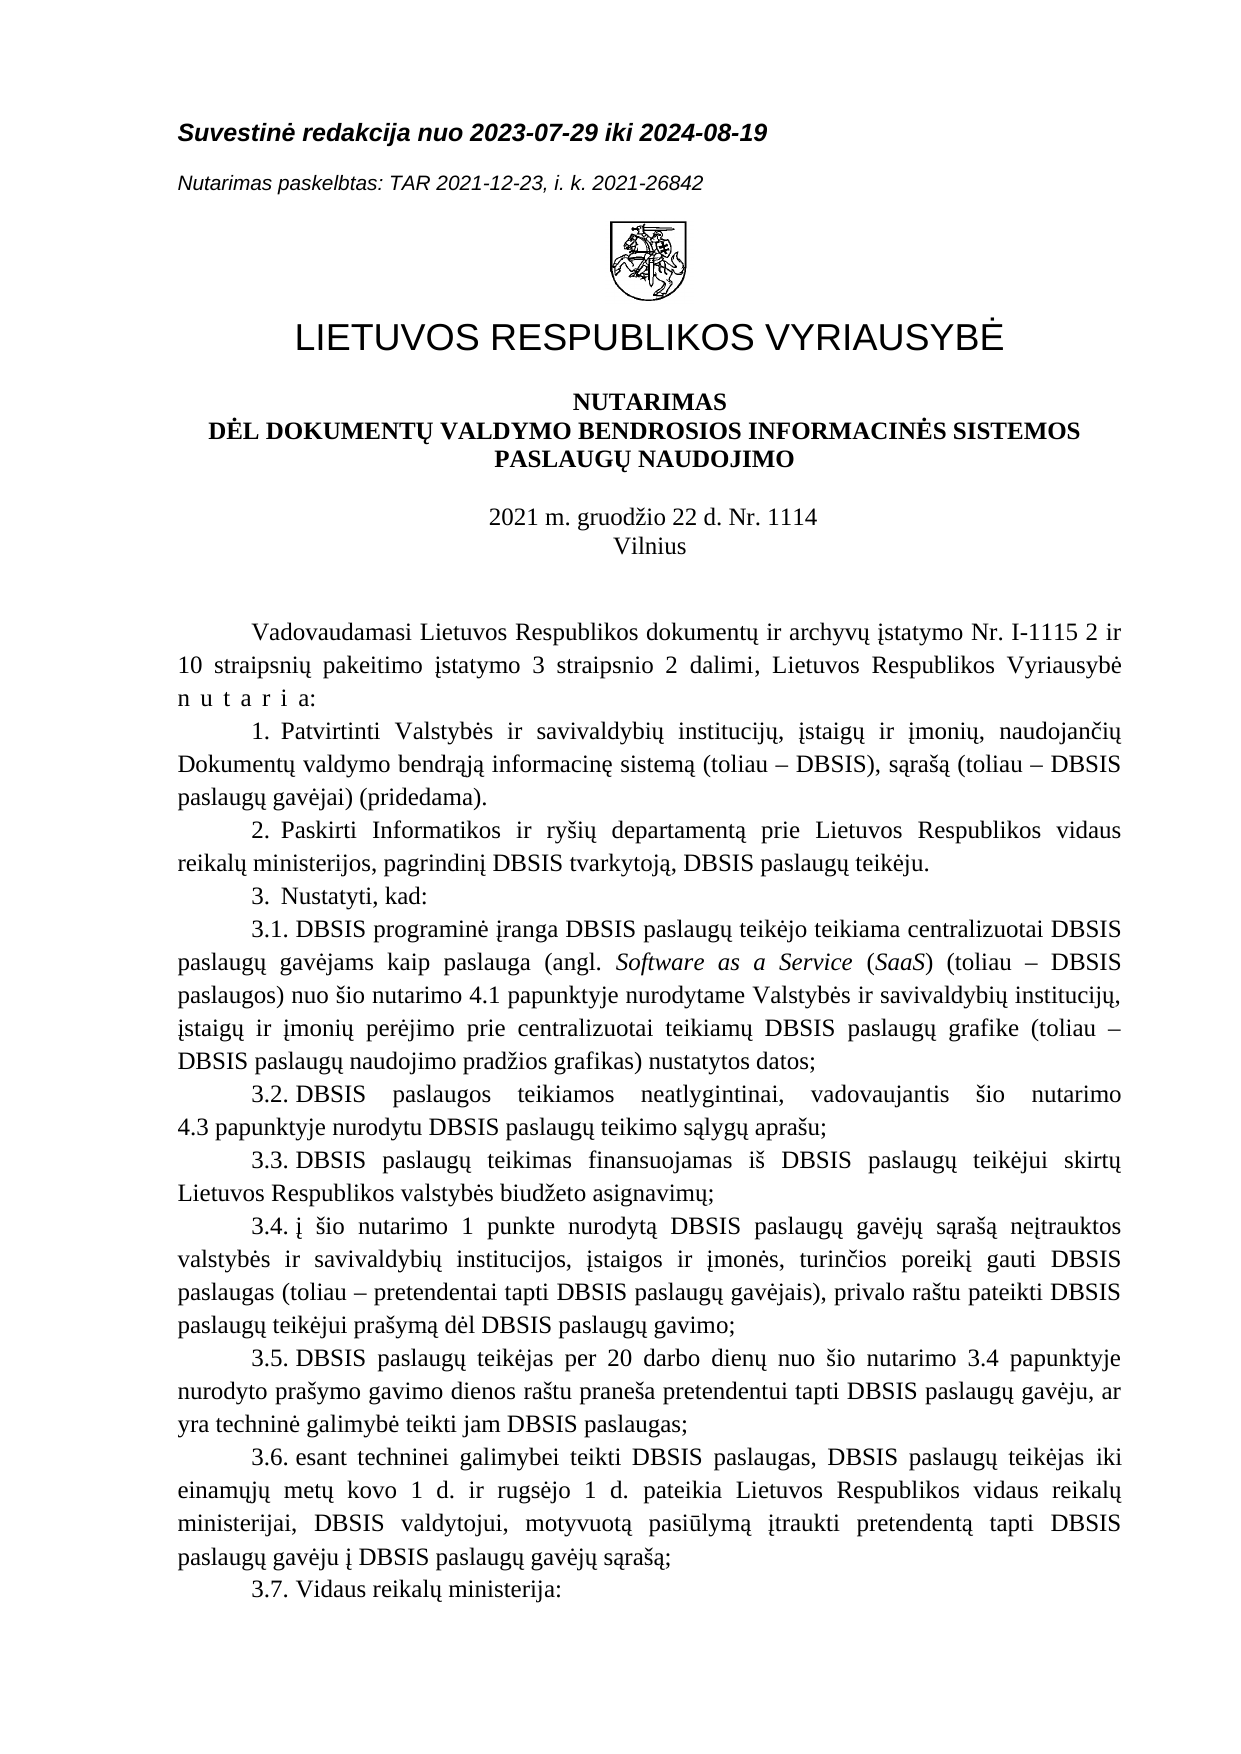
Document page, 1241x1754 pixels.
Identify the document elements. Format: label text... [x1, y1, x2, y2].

text 2. Paskirti Informatikos ir ryšių departamentą prie Lietuvos Respublikos vidaus reikalų ministerijos, pagrindinį DBSIS tvarkytoją, DBSIS paslaugų teikėju. [177, 815, 1122, 877]
text Vilnius [177, 531, 1122, 559]
text Suvestinė redakcija nuo 2023-07-29 iki 2024-08-19 [177, 118, 1122, 147]
text 3.2. DBSIS paslaugos teikiamos neatlygintinai, vadovaujantis šio nutarimo 4.3 papunktyje nurodytu DBSIS paslaugų teikimo sąlygų aprašu; [177, 1079, 1122, 1141]
text Nutarimas paskelbtas: TAR 2021-12-23, i. k. 2021-26842 [177, 171, 1122, 195]
text nutarimas [177, 387, 1122, 416]
text 3.1. DBSIS programinė įranga DBSIS paslaugų teikėjo teikiama centralizuotai DBSIS paslaugų gavėjams kaip paslauga (angl. Software as a Service (SaaS) (toliau – DBSIS paslaugos) nuo šio nutarimo 4.1 papunktyje nurodytame Valstybės ir savivaldybių institucijų, įstaigų ir įmonių perėjimo prie centralizuotai teikiamų DBSIS paslaugų grafike (toliau – DBSIS paslaugų naudojimo pradžios grafikas) nustatytos datos; [177, 914, 1122, 1075]
text 2021 m. gruodžio 22 d. Nr. 1114 [177, 502, 1122, 531]
text 1. Patvirtinti Valstybės ir savivaldybių institucijų, įstaigų ir įmonių, naudojančių Dokumentų valdymo bendrąją informacinę sistemą (toliau – DBSIS), sąrašą (toliau – DBSIS paslaugų gavėjai) (pridedama). [177, 716, 1122, 811]
text DĖL DOKUMENTŲ VALDYMO BENDROSIOS INFORMACINĖS SISTEMOS PASLAUGŲ NAUDOJIMO [177, 416, 1112, 473]
text 3.6. esant techninei galimybei teikti DBSIS paslaugas, DBSIS paslaugų teikėjas iki einamųjų metų kovo 1 d. ir rugsėjo 1 d. pateikia Lietuvos Respublikos vidaus reikalų ministerijai, DBSIS valdytojui, motyvuotą pasiūlymą įtraukti pretendentą tapti DBSIS paslaugų gavėju į DBSIS paslaugų gavėjų sąrašą; [177, 1442, 1122, 1570]
text 3.4. į šio nutarimo 1 punkte nurodytą DBSIS paslaugų gavėjų sąrašą neįtrauktos valstybės ir savivaldybių institucijos, įstaigos ir įmonės, turinčios poreikį gauti DBSIS paslaugas (toliau – pretendentai tapti DBSIS paslaugų gavėjais), privalo raštu pateikti DBSIS paslaugų teikėjui prašymą dėl DBSIS paslaugų gavimo; [177, 1211, 1122, 1339]
text 3.7. Vidaus reikalų ministerija: [177, 1574, 1122, 1603]
text 3.5. DBSIS paslaugų teikėjas per 20 darbo dienų nuo šio nutarimo 3.4 papunktyje nurodyto prašymo gavimo dienos raštu praneša pretendentui tapti DBSIS paslaugų gavėju, ar yra techninė galimybė teikti jam DBSIS paslaugas; [177, 1343, 1122, 1438]
text 3.3. DBSIS paslaugų teikimas finansuojamas iš DBSIS paslaugų teikėjui skirtų Lietuvos Respublikos valstybės biudžeto asignavimų; [177, 1145, 1122, 1207]
text Vadovaudamasi Lietuvos Respublikos dokumentų ir archyvų įstatymo Nr. I-1115 2 ir 10 straipsnių pakeitimo įstatymo 3 straipsnio 2 dalimi, Lietuvos Respublikos Vyriausybė nutaria: [177, 617, 1122, 712]
text Lietuvos Respublikos Vyriausybė [177, 315, 1122, 358]
text 3. Nustatyti, kad: [177, 881, 1122, 910]
